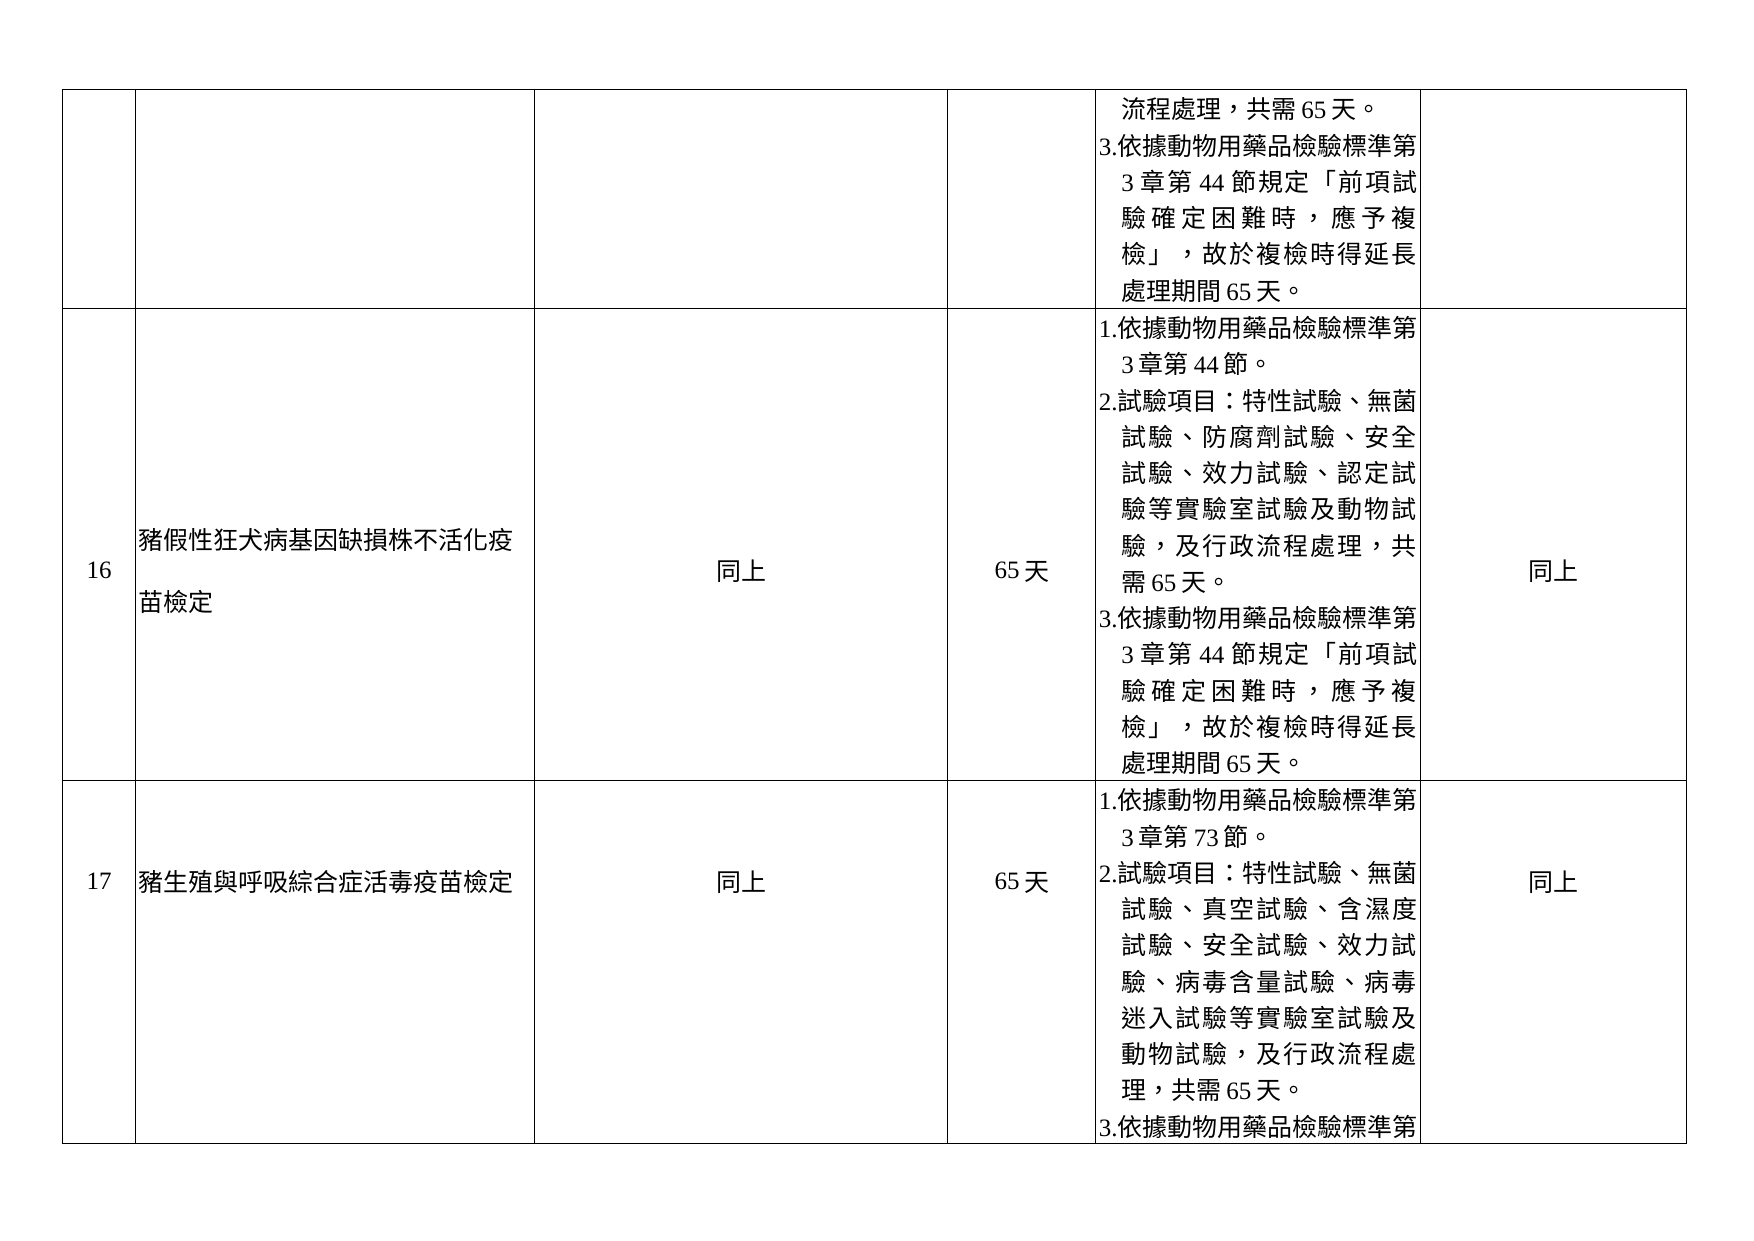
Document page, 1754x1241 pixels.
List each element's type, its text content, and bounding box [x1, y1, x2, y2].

table_cell 1.依據動物用藥品檢驗標準第3章第44節。 2.試驗項目：特性試驗、無菌試驗、防腐劑試驗、安全試驗、效力試驗、認定試驗等實驗室試驗及動物試驗，及行政流程處理，共需65天。 3.依據動物用藥品檢驗標準第3章第44節規定「前項試驗確定困難時，應予複檢」，故於複檢時得延長處理期間65天。 [1096, 309, 1420, 780]
table_cell [63, 90, 135, 307]
table_cell [948, 90, 1095, 307]
table_cell [535, 90, 947, 307]
table_cell 豬假性狂犬病基因缺損株不活化疫苗檢定 [136, 309, 534, 780]
table_cell 1.依據動物用藥品檢驗標準第3章第73節。 2.試驗項目：特性試驗、無菌試驗、真空試驗、含濕度試驗、安全試驗、效力試驗、病毒含量試驗、病毒迷入試驗等實驗室試驗及動物試驗，及行政流程處理，共需65天。 3.依據動物用藥品檢驗標準第 [1096, 781, 1420, 1143]
table_cell 流程處理，共需65天。 3.依據動物用藥品檢驗標準第3章第44節規定「前項試驗確定困難時，應予複檢」，故於複檢時得延長處理期間65天。 [1096, 90, 1420, 307]
table_cell [1421, 90, 1686, 307]
table_cell 65天 [948, 781, 1095, 1143]
table_cell 65天 [948, 309, 1095, 780]
table_cell 17 [63, 781, 135, 1143]
table_cell 同上 [1421, 781, 1686, 1143]
table_cell 16 [63, 309, 135, 780]
table_cell 同上 [535, 781, 947, 1143]
table_cell 豬生殖與呼吸綜合症活毒疫苗檢定 [136, 781, 534, 1143]
table_cell 同上 [535, 309, 947, 780]
table_cell 同上 [1421, 309, 1686, 780]
table_cell [136, 90, 534, 307]
